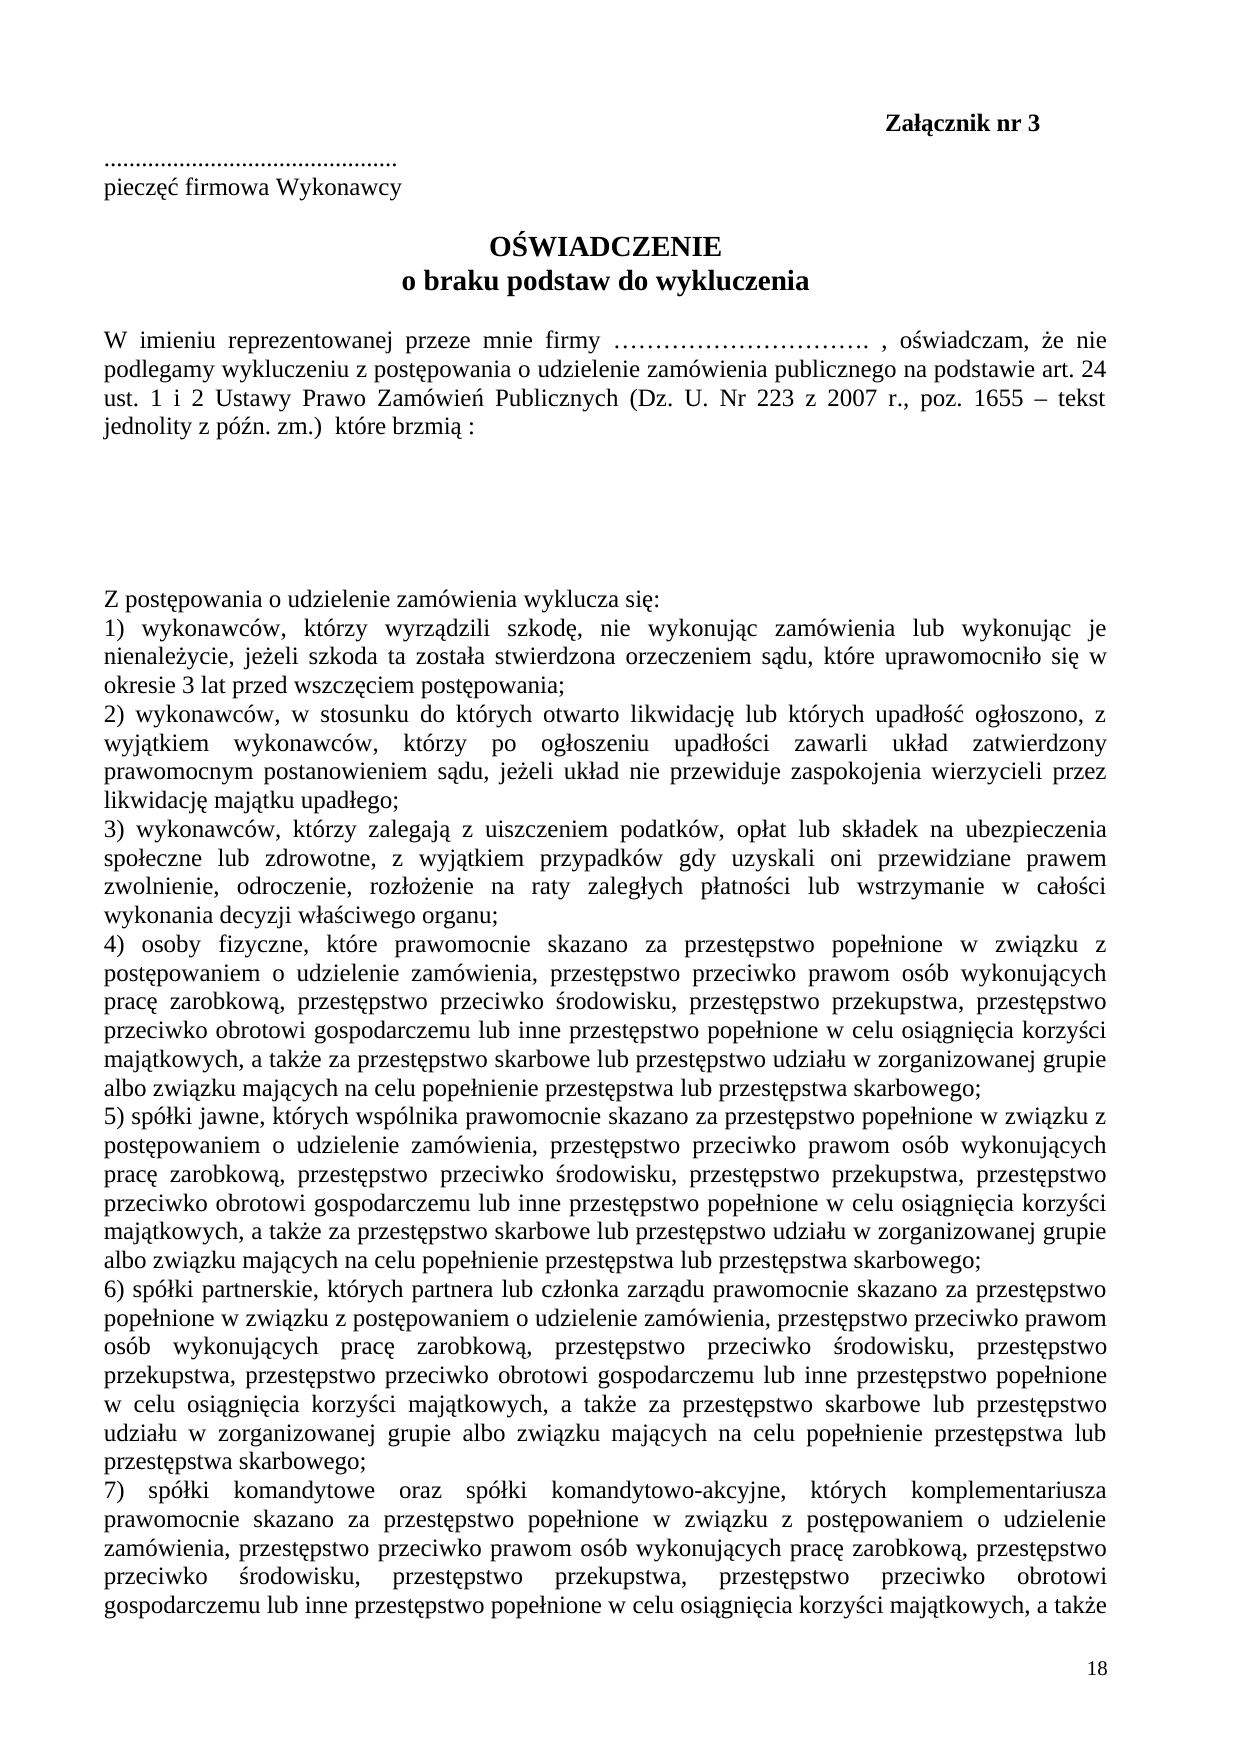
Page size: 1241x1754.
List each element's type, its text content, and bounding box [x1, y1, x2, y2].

text o braku podstaw do wykluczenia [103, 263, 1108, 296]
text W imieniu reprezentowanej przeze mnie firmy …………………………. , oświadczam, że nie podlegamy wykluczeniu z postępowania o udzielenie zamówienia publicznego na podstawie art. 24 ust. 1 i 2 Ustawy Prawo Zamówień Publicznych (Dz. U. Nr 223 z 2007 r., poz. 1655 – tekst jednolity z późn. zm.) które brzmią : [103, 325, 1108, 440]
text 6) spółki partnerskie, których partnera lub członka zarządu prawomocnie skazano za przestępstwo popełnione w związku z postępowaniem o udzielenie zamówienia, przestępstwo przeciwko prawom osób wykonujących pracę zarobkową, przestępstwo przeciwko środowisku, przestępstwo przekupstwa, przestępstwo przeciwko obrotowi gospodarczemu lub inne przestępstwo popełnione w celu osiągnięcia korzyści majątkowych, a także za przestępstwo skarbowe lub przestępstwo udziału w zorganizowanej grupie albo związku mających na celu popełnienie przestępstwa lub przestępstwa skarbowego; [103, 1274, 1108, 1475]
text 5) spółki jawne, których wspólnika prawomocnie skazano za przestępstwo popełnione w związku z postępowaniem o udzielenie zamówienia, przestępstwo przeciwko prawom osób wykonujących pracę zarobkową, przestępstwo przeciwko środowisku, przestępstwo przekupstwa, przestępstwo przeciwko obrotowi gospodarczemu lub inne przestępstwo popełnione w celu osiągnięcia korzyści majątkowych, a także za przestępstwo skarbowe lub przestępstwo udziału w zorganizowanej grupie albo związku mających na celu popełnienie przestępstwa lub przestępstwa skarbowego; [103, 1101, 1108, 1274]
text ............................................... [103, 143, 1108, 172]
text pieczęć firmowa Wykonawcy [103, 172, 1108, 201]
text 2) wykonawców, w stosunku do których otwarto likwidację lub których upadłość ogłoszono, z wyjątkiem wykonawców, którzy po ogłoszeniu upadłości zawarli układ zatwierdzony prawomocnym postanowieniem sądu, jeżeli układ nie przewiduje zaspokojenia wierzycieli przez likwidację majątku upadłego; [103, 699, 1108, 814]
text OŚWIADCZENIE [103, 229, 1108, 263]
text Z postępowania o udzielenie zamówienia wyklucza się: [103, 584, 1108, 613]
subtitle Załącznik nr 3 [841, 108, 1108, 137]
text 7) spółki komandytowe oraz spółki komandytowo-akcyjne, których komplementariusza prawomocnie skazano za przestępstwo popełnione w związku z postępowaniem o udzielenie zamówienia, przestępstwo przeciwko prawom osób wykonujących pracę zarobkową, przestępstwo przeciwko środowisku, przestępstwo przekupstwa, przestępstwo przeciwko obrotowi gospodarczemu lub inne przestępstwo popełnione w celu osiągnięcia korzyści majątkowych, a także [103, 1475, 1108, 1619]
text 1) wykonawców, którzy wyrządzili szkodę, nie wykonując zamówienia lub wykonując je nienależycie, jeżeli szkoda ta została stwierdzona orzeczeniem sądu, które uprawomocniło się w okresie 3 lat przed wszczęciem postępowania; [103, 613, 1108, 699]
text 3) wykonawców, którzy zalegają z uiszczeniem podatków, opłat lub składek na ubezpieczenia społeczne lub zdrowotne, z wyjątkiem przypadków gdy uzyskali oni przewidziane prawem zwolnienie, odroczenie, rozłożenie na raty zaległych płatności lub wstrzymanie w całości wykonania decyzji właściwego organu; [103, 814, 1108, 929]
text 4) osoby fizyczne, które prawomocnie skazano za przestępstwo popełnione w związku z postępowaniem o udzielenie zamówienia, przestępstwo przeciwko prawom osób wykonujących pracę zarobkową, przestępstwo przeciwko środowisku, przestępstwo przekupstwa, przestępstwo przeciwko obrotowi gospodarczemu lub inne przestępstwo popełnione w celu osiągnięcia korzyści majątkowych, a także za przestępstwo skarbowe lub przestępstwo udziału w zorganizowanej grupie albo związku mających na celu popełnienie przestępstwa lub przestępstwa skarbowego; [103, 929, 1108, 1101]
